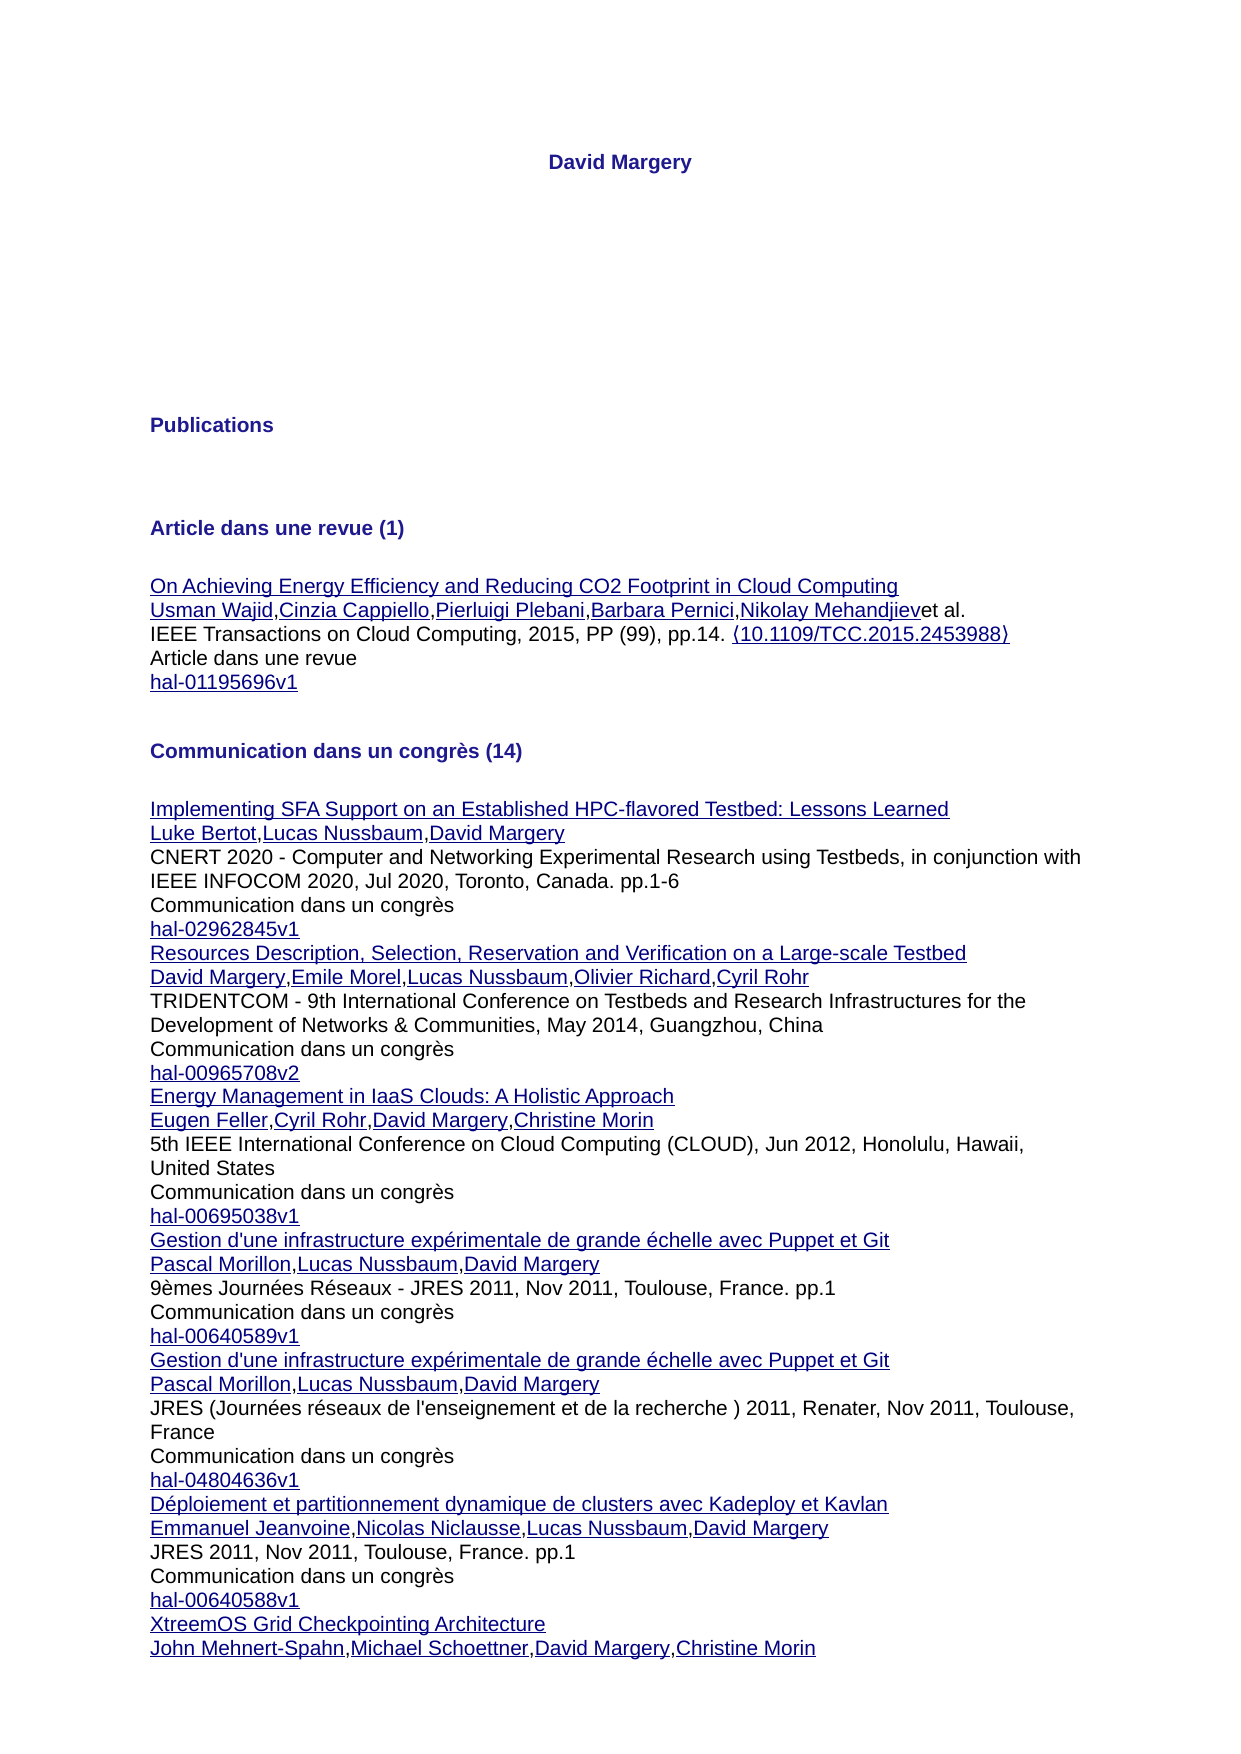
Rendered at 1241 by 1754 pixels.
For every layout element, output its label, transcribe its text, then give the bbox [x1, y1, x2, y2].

subtitle David Margery [150, 150, 1090, 174]
table_cell Energy Management in IaaS Clouds: A Holistic Approach Eugen Feller,Cyril Rohr,David Margery,Christine Morin 5th IEEE International Conference on Cloud Computing (CLOUD), Jun 2012, Honolulu, Hawaii, United States Communication dans un congrès hal-00695038v1 [150, 1084, 1090, 1228]
table_header On Achieving Energy Efficiency and Reducing CO2 Footprint in Cloud Computing Usman Wajid,Cinzia Cappiello,Pierluigi Plebani,Barbara Pernici,Nikolay Mehandjievet al. IEEE Transactions on Cloud Computing, 2015, PP (99), pp.14. ⟨10.1109/TCC.2015.2453988⟩ Article dans une revue hal-01195696v1 [150, 574, 1090, 694]
table_cell Gestion d'une infrastructure expérimentale de grande échelle avec Puppet et Git Pascal Morillon,Lucas Nussbaum,David Margery JRES (Journées réseaux de l'enseignement et de la recherche ) 2011, Renater, Nov 2011, Toulouse, France Communication dans un congrès hal-04804636v1 [150, 1348, 1090, 1492]
table_header Implementing SFA Support on an Established HPC-flavored Testbed: Lessons Learned Luke Bertot,Lucas Nussbaum,David Margery CNERT 2020 - Computer and Networking Experimental Research using Testbeds, in conjunction with IEEE INFOCOM 2020, Jul 2020, Toronto, Canada. pp.1-6 Communication dans un congrès hal-02962845v1 [150, 797, 1090, 941]
subtitle Publications [150, 412, 1090, 436]
table_cell XtreemOS Grid Checkpointing Architecture John Mehnert-Spahn,Michael Schoettner,David Margery,Christine Morin [150, 1611, 1090, 1659]
table_cell Déploiement et partitionnement dynamique de clusters avec Kadeploy et Kavlan Emmanuel Jeanvoine,Nicolas Niclausse,Lucas Nussbaum,David Margery JRES 2011, Nov 2011, Toulouse, France. pp.1 Communication dans un congrès hal-00640588v1 [150, 1492, 1090, 1611]
subtitle Article dans une revue (1) [150, 516, 1090, 539]
subtitle Communication dans un congrès (14) [150, 738, 1090, 762]
table_cell Resources Description, Selection, Reservation and Verification on a Large-scale Testbed David Margery,Emile Morel,Lucas Nussbaum,Olivier Richard,Cyril Rohr TRIDENTCOM - 9th International Conference on Testbeds and Research Infrastructures for the Development of Networks & Communities, May 2014, Guangzhou, China Communication dans un congrès hal-00965708v2 [150, 941, 1090, 1084]
table_cell Gestion d'une infrastructure expérimentale de grande échelle avec Puppet et Git Pascal Morillon,Lucas Nussbaum,David Margery 9èmes Journées Réseaux - JRES 2011, Nov 2011, Toulouse, France. pp.1 Communication dans un congrès hal-00640589v1 [150, 1228, 1090, 1348]
